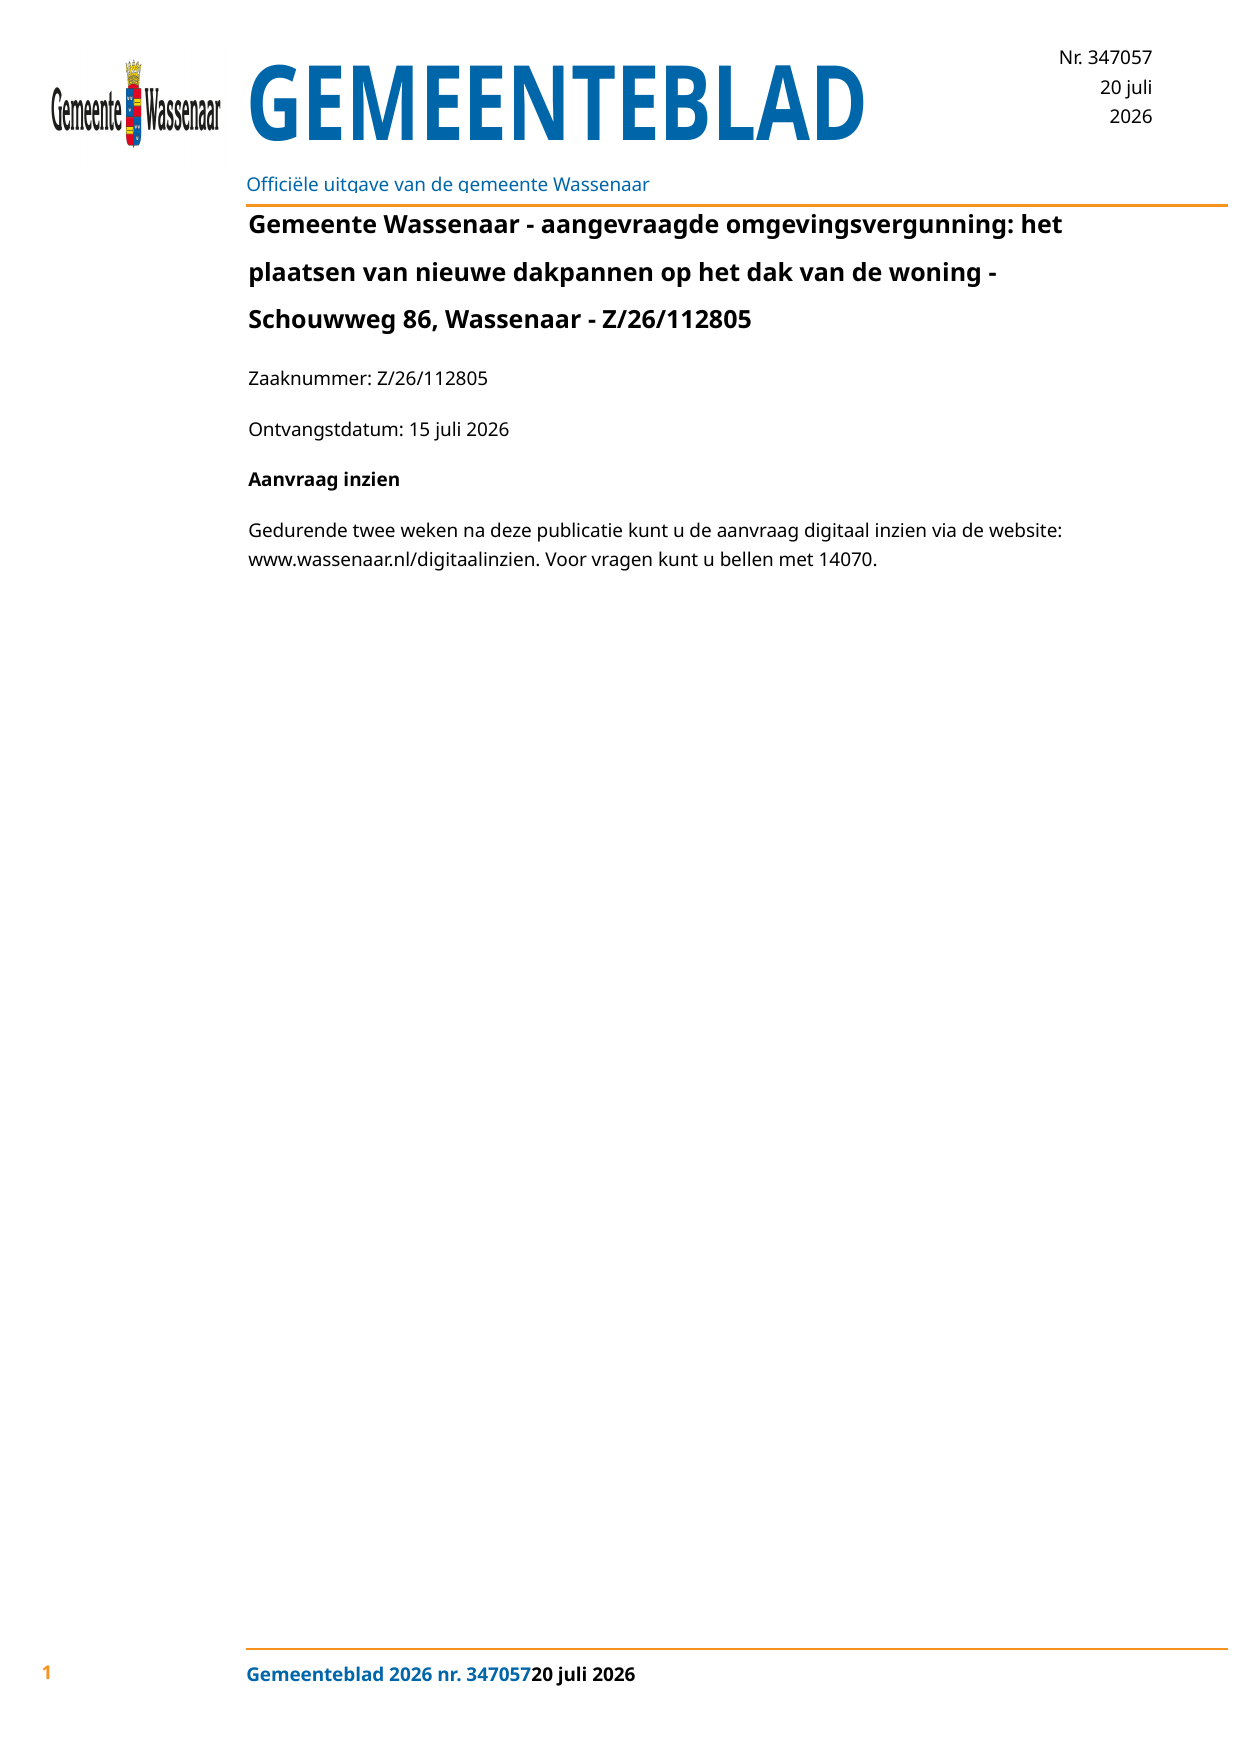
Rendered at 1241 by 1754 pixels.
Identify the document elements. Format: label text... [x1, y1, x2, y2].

text Ontvangstdatum: 15 juli 2026 [248, 416, 1152, 442]
picture [41, 47, 231, 172]
text Zaaknummer: Z/26/112805 [248, 366, 1152, 391]
text Gedurende twee weken na deze publicatie kunt u de aanvraag digitaal inzien via de website: www.wassenaar.nl/digitaalinzien. Voor vragen kunt u bellen met 14070. [248, 517, 1152, 572]
text Gemeente Wassenaar - aangevraagde omgevingsvergunning: het plaatsen van nieuwe dakpannen op het dak van de woning - Schouwweg 86, Wassenaar - Z/26/112805 [248, 207, 1152, 336]
text Aanvraag inzien [248, 466, 1152, 492]
